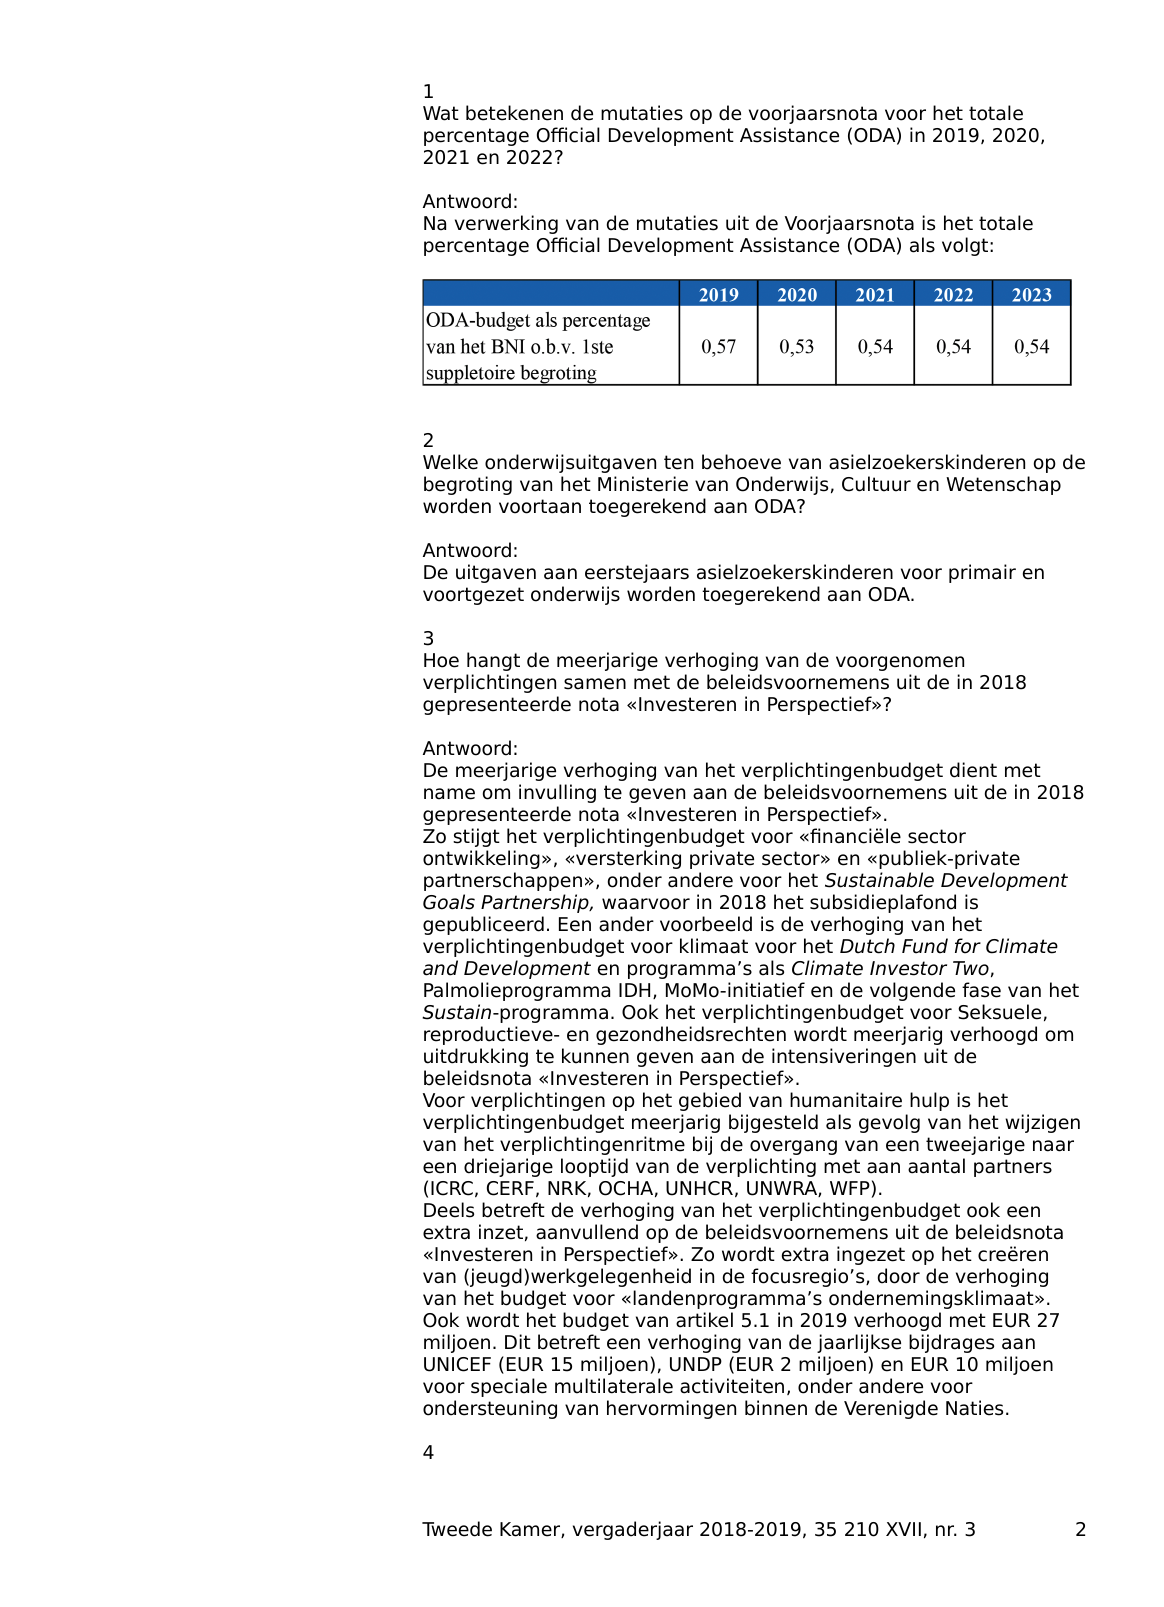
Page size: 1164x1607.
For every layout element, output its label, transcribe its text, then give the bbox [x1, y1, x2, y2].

text Voor verplichtingen op het gebied van humanitaire hulp is het verplichtingenbudget meerjarig bijgesteld als gevolg van het wijzigen van het verplichtingenritme bij de overgang van een tweejarige naar een driejarige looptijd van de verplichting met aan aantal partners (ICRC, CERF, NRK, OCHA, UNHCR, UNWRA, WFP). [422, 1090, 1087, 1200]
picture [422, 279, 1072, 386]
text Welke onderwijsuitgaven ten behoeve van asielzoekerskinderen op de begroting van het Ministerie van Onderwijs, Cultuur en Wetenschap worden voortaan toegerekend aan ODA? [422, 452, 1087, 518]
text Zo stijgt het verplichtingenbudget voor «financiële sector ontwikkeling», «versterking private sector» en «publiek-private partnerschappen», onder andere voor het Sustainable Development Goals Partnership, waarvoor in 2018 het subsidieplafond is gepubliceerd. Een ander voorbeeld is de verhoging van het verplichtingenbudget voor klimaat voor het Dutch Fund for Climate and Development en programma’s als Climate Investor Two, Palmolieprogramma IDH, MoMo-initiatief en de volgende fase van het Sustain-programma. Ook het verplichtingenbudget voor Seksuele, reproductieve- en gezondheidsrechten wordt meerjarig verhoogd om uitdrukking te kunnen geven aan de intensiveringen uit de beleidsnota «Investeren in Perspectief». [422, 826, 1087, 1090]
text 4 [422, 1442, 1087, 1464]
text Antwoord: [422, 738, 1087, 760]
text 3 [422, 628, 1087, 650]
text Hoe hangt de meerjarige verhoging van de voorgenomen verplichtingen samen met de beleidsvoornemens uit de in 2018 gepresenteerde nota «Investeren in Perspectief»? [422, 650, 1087, 716]
text Wat betekenen de mutaties op de voorjaarsnota voor het totale percentage Official Development Assistance (ODA) in 2019, 2020, 2021 en 2022? [422, 103, 1087, 169]
text Antwoord: [422, 191, 1087, 213]
text De uitgaven aan eerstejaars asielzoekerskinderen voor primair en voortgezet onderwijs worden toegerekend aan ODA. [422, 562, 1087, 606]
text Deels betreft de verhoging van het verplichtingenbudget ook een extra inzet, aanvullend op de beleidsvoornemens uit de beleidsnota «Investeren in Perspectief». Zo wordt extra ingezet op het creëren van (jeugd)werkgelegenheid in de focusregio’s, door de verhoging van het budget voor «landenprogramma’s ondernemingsklimaat». Ook wordt het budget van artikel 5.1 in 2019 verhoogd met EUR 27 miljoen. Dit betreft een verhoging van de jaarlijkse bijdrages aan UNICEF (EUR 15 miljoen), UNDP (EUR 2 miljoen) en EUR 10 miljoen voor speciale multilaterale activiteiten, onder andere voor ondersteuning van hervormingen binnen de Verenigde Naties. [422, 1200, 1087, 1419]
text 1 [422, 81, 1087, 103]
text De meerjarige verhoging van het verplichtingenbudget dient met name om invulling te geven aan de beleidsvoornemens uit de in 2018 gepresenteerde nota «Investeren in Perspectief». [422, 760, 1087, 826]
text 2 [422, 430, 1087, 452]
text Antwoord: [422, 540, 1087, 562]
text Na verwerking van de mutaties uit de Voorjaarsnota is het totale percentage Official Development Assistance (ODA) als volgt: [422, 213, 1087, 257]
